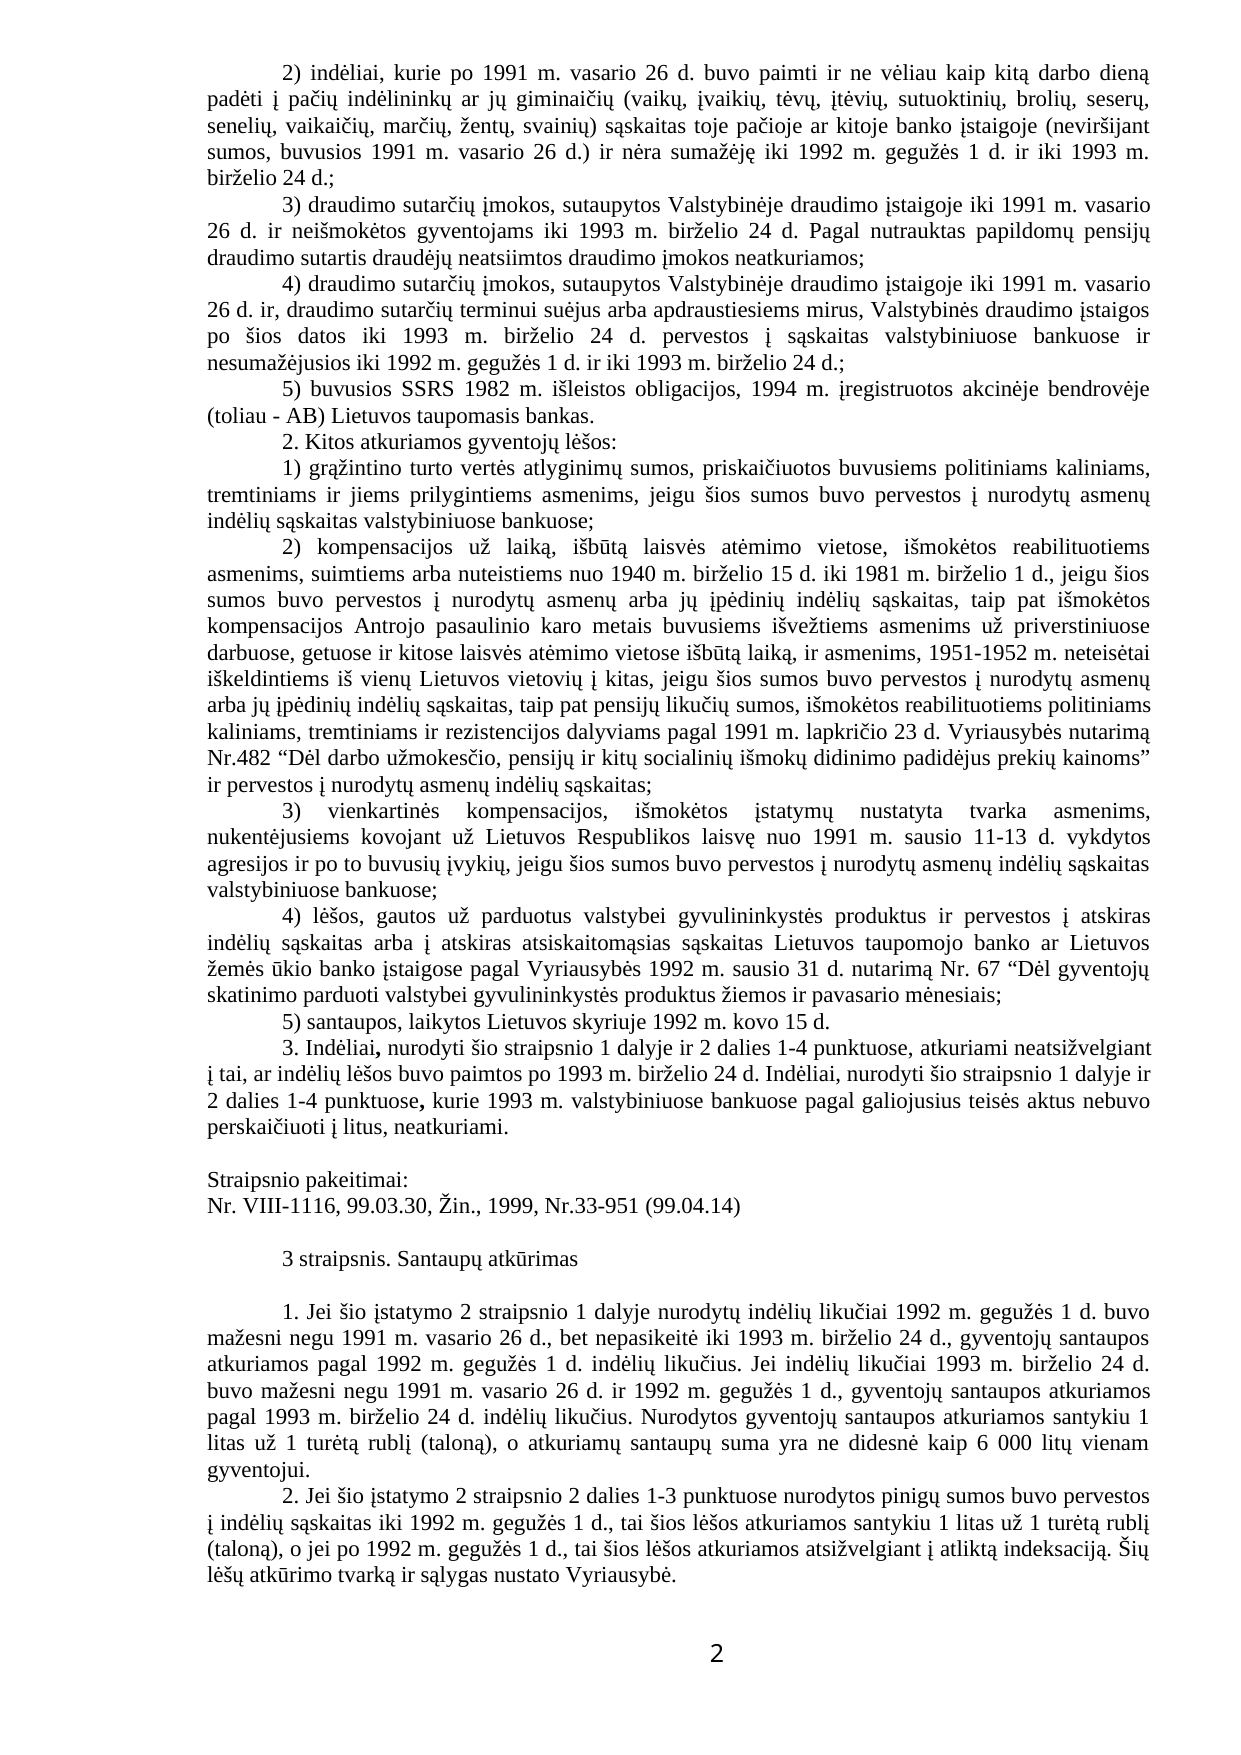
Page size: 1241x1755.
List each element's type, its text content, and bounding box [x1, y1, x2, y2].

text 3. Indėliai, nurodyti šio straipsnio 1 dalyje ir 2 dalies 1-4 punktuose, atkuriami neatsižvelgiant į tai, ar indėlių lėšos buvo paimtos po 1993 m. birželio 24 d. Indėliai, nurodyti šio straipsnio 1 dalyje ir 2 dalies 1-4 punktuose, kurie 1993 m. valstybiniuose bankuose pagal galiojusius teisės aktus nebuvo perskaičiuoti į litus, neatkuriami. [207, 1034, 1152, 1139]
text 3) draudimo sutarčių įmokos, sutaupytos Valstybinėje draudimo įstaigoje iki 1991 m. vasario 26 d. ir neišmokėtos gyventojams iki 1993 m. birželio 24 d. Pagal nutrauktas papildomų pensijų draudimo sutartis draudėjų neatsiimtos draudimo įmokos neatkuriamos; [207, 191, 1152, 270]
text Straipsnio pakeitimai: [207, 1166, 1152, 1192]
text 4) draudimo sutarčių įmokos, sutaupytos Valstybinėje draudimo įstaigoje iki 1991 m. vasario 26 d. ir, draudimo sutarčių terminui suėjus arba apdraustiesiems mirus, Valstybinės draudimo įstaigos po šios datos iki 1993 m. birželio 24 d. pervestos į sąskaitas valstybiniuose bankuose ir nesumažėjusios iki 1992 m. gegužės 1 d. ir iki 1993 m. birželio 24 d.; [207, 270, 1152, 375]
text 5) santaupos, laikytos Lietuvos skyriuje 1992 m. kovo 15 d. [207, 1008, 1152, 1034]
text 4) lėšos, gautos už parduotus valstybei gyvulininkystės produktus ir pervestos į atskiras indėlių sąskaitas arba į atskiras atsiskaitomąsias sąskaitas Lietuvos taupomojo banko ar Lietuvos žemės ūkio banko įstaigose pagal Vyriausybės 1992 m. sausio 31 d. nutarimą Nr. 67 “Dėl gyventojų skatinimo parduoti valstybei gyvulininkystės produktus žiemos ir pavasario mėnesiais; [207, 902, 1152, 1008]
text 5) buvusios SSRS 1982 m. išleistos obligacijos, 1994 m. įregistruotos akcinėje bendrovėje (toliau - AB) Lietuvos taupomasis bankas. [207, 375, 1152, 428]
text 3 straipsnis. Santaupų atkūrimas [207, 1245, 1152, 1271]
text 1. Jei šio įstatymo 2 straipsnio 1 dalyje nurodytų indėlių likučiai 1992 m. gegužės 1 d. buvo mažesni negu 1991 m. vasario 26 d., bet nepasikeitė iki 1993 m. birželio 24 d., gyventojų santaupos atkuriamos pagal 1992 m. gegužės 1 d. indėlių likučius. Jei indėlių likučiai 1993 m. birželio 24 d. buvo mažesni negu 1991 m. vasario 26 d. ir 1992 m. gegužės 1 d., gyventojų santaupos atkuriamos pagal 1993 m. birželio 24 d. indėlių likučius. Nurodytos gyventojų santaupos atkuriamos santykiu 1 litas už 1 turėtą rublį (taloną), o atkuriamų santaupų suma yra ne didesnė kaip 6 000 litų vienam gyventojui. [207, 1298, 1152, 1482]
text Nr. VIII-1116, 99.03.30, Žin., 1999, Nr.33-951 (99.04.14) [207, 1192, 1152, 1219]
text 2. Jei šio įstatymo 2 straipsnio 2 dalies 1-3 punktuose nurodytos pinigų sumos buvo pervestos į indėlių sąskaitas iki 1992 m. gegužės 1 d., tai šios lėšos atkuriamos santykiu 1 litas už 1 turėtą rublį (taloną), o jei po 1992 m. gegužės 1 d., tai šios lėšos atkuriamos atsižvelgiant į atliktą indeksaciją. Šių lėšų atkūrimo tvarką ir sąlygas nustato Vyriausybė. [207, 1482, 1152, 1588]
text 2) indėliai, kurie po 1991 m. vasario 26 d. buvo paimti ir ne vėliau kaip kitą darbo dieną padėti į pačių indėlininkų ar jų giminaičių (vaikų, įvaikių, tėvų, įtėvių, sutuoktinių, brolių, seserų, senelių, vaikaičių, marčių, žentų, svainių) sąskaitas toje pačioje ar kitoje banko įstaigoje (neviršijant sumos, buvusios 1991 m. vasario 26 d.) ir nėra sumažėję iki 1992 m. gegužės 1 d. ir iki 1993 m. birželio 24 d.; [207, 59, 1152, 191]
text 1) grąžintino turto vertės atlyginimų sumos, priskaičiuotos buvusiems politiniams kaliniams, tremtiniams ir jiems prilygintiems asmenims, jeigu šios sumos buvo pervestos į nurodytų asmenų indėlių sąskaitas valstybiniuose bankuose; [207, 454, 1152, 533]
text 3) vienkartinės kompensacijos, išmokėtos įstatymų nustatyta tvarka asmenims, nukentėjusiems kovojant už Lietuvos Respublikos laisvę nuo 1991 m. sausio 11-13 d. vykdytos agresijos ir po to buvusių įvykių, jeigu šios sumos buvo pervestos į nurodytų asmenų indėlių sąskaitas valstybiniuose bankuose; [207, 797, 1152, 902]
text 2. Kitos atkuriamos gyventojų lėšos: [207, 428, 1152, 454]
text 2) kompensacijos už laiką, išbūtą laisvės atėmimo vietose, išmokėtos reabilituotiems asmenims, suimtiems arba nuteistiems nuo 1940 m. birželio 15 d. iki 1981 m. birželio 1 d., jeigu šios sumos buvo pervestos į nurodytų asmenų arba jų įpėdinių indėlių sąskaitas, taip pat išmokėtos kompensacijos Antrojo pasaulinio karo metais buvusiems išvežtiems asmenims už priverstiniuose darbuose, getuose ir kitose laisvės atėmimo vietose išbūtą laiką, ir asmenims, 1951-1952 m. neteisėtai iškeldintiems iš vienų Lietuvos vietovių į kitas, jeigu šios sumos buvo pervestos į nurodytų asmenų arba jų įpėdinių indėlių sąskaitas, taip pat pensijų likučių sumos, išmokėtos reabilituotiems politiniams kaliniams, tremtiniams ir rezistencijos dalyviams pagal 1991 m. lapkričio 23 d. Vyriausybės nutarimą Nr.482 “Dėl darbo užmokesčio, pensijų ir kitų socialinių išmokų didinimo padidėjus prekių kainoms” ir pervestos į nurodytų asmenų indėlių sąskaitas; [207, 533, 1152, 797]
